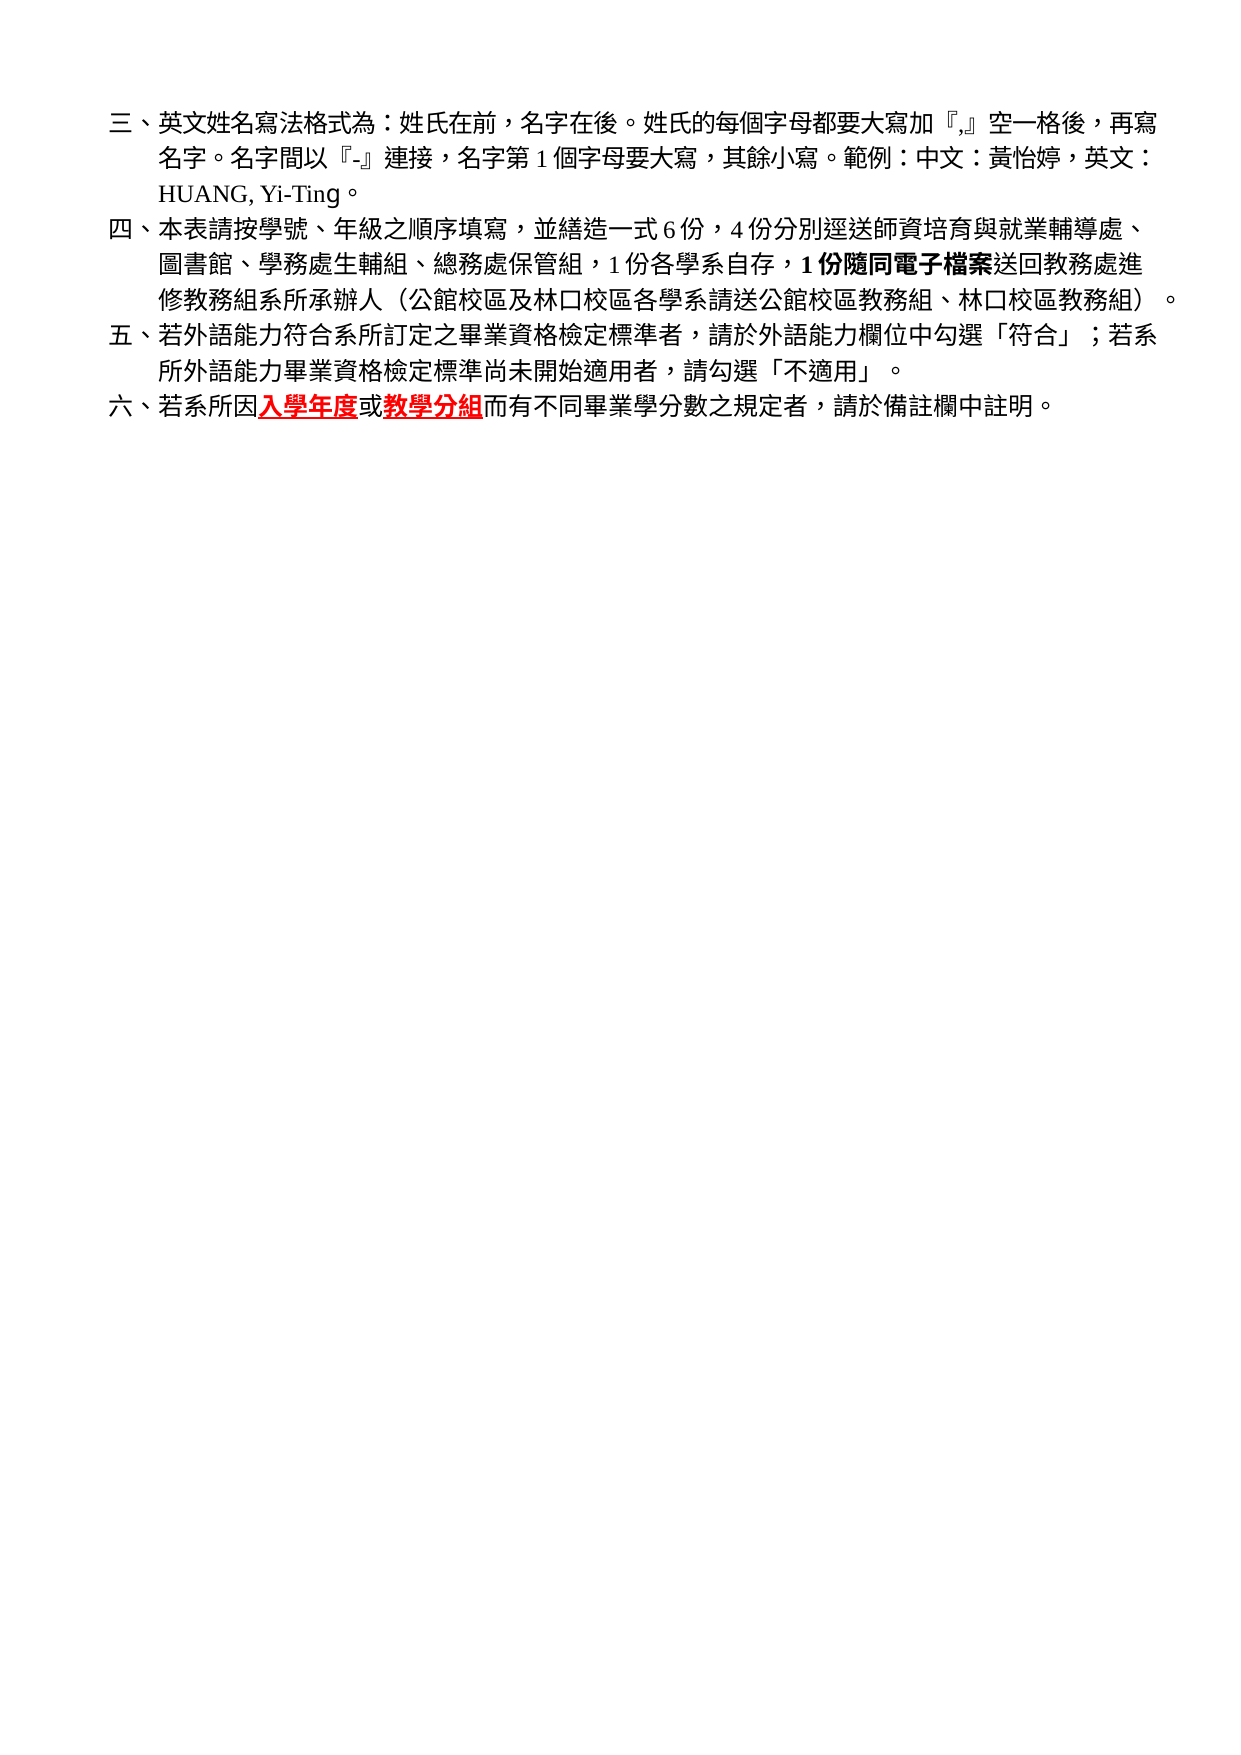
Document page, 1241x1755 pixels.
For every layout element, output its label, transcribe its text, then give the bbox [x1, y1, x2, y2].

text 四、本表請按學號、年級之順序填寫，並繕造一式6份，4份分別逕送師資培育與就業輔導處、圖書館、學務處生輔組、總務處保管組，1份各學系自存，1份隨同電子檔案送回教務處進修教務組系所承辦人（公館校區及林口校區各學系請送公館校區教務組、林口校區教務組）。 [108, 210, 1168, 316]
text 六、若系所因入學年度或教學分組而有不同畢業學分數之規定者，請於備註欄中註明。 [108, 387, 1168, 422]
text 三、英文姓名寫法格式為：姓氏在前，名字在後。姓氏的每個字母都要大寫加『,』空一格後，再寫名字。名字間以『-』連接，名字第1個字母要大寫，其餘小寫。範例：中文：黃怡婷，英文：HUANG, Yi-Ting。 [108, 104, 1179, 210]
text 五、若外語能力符合系所訂定之畢業資格檢定標準者，請於外語能力欄位中勾選「符合」；若系所外語能力畢業資格檢定標準尚未開始適用者，請勾選「不適用」。 [108, 316, 1168, 387]
